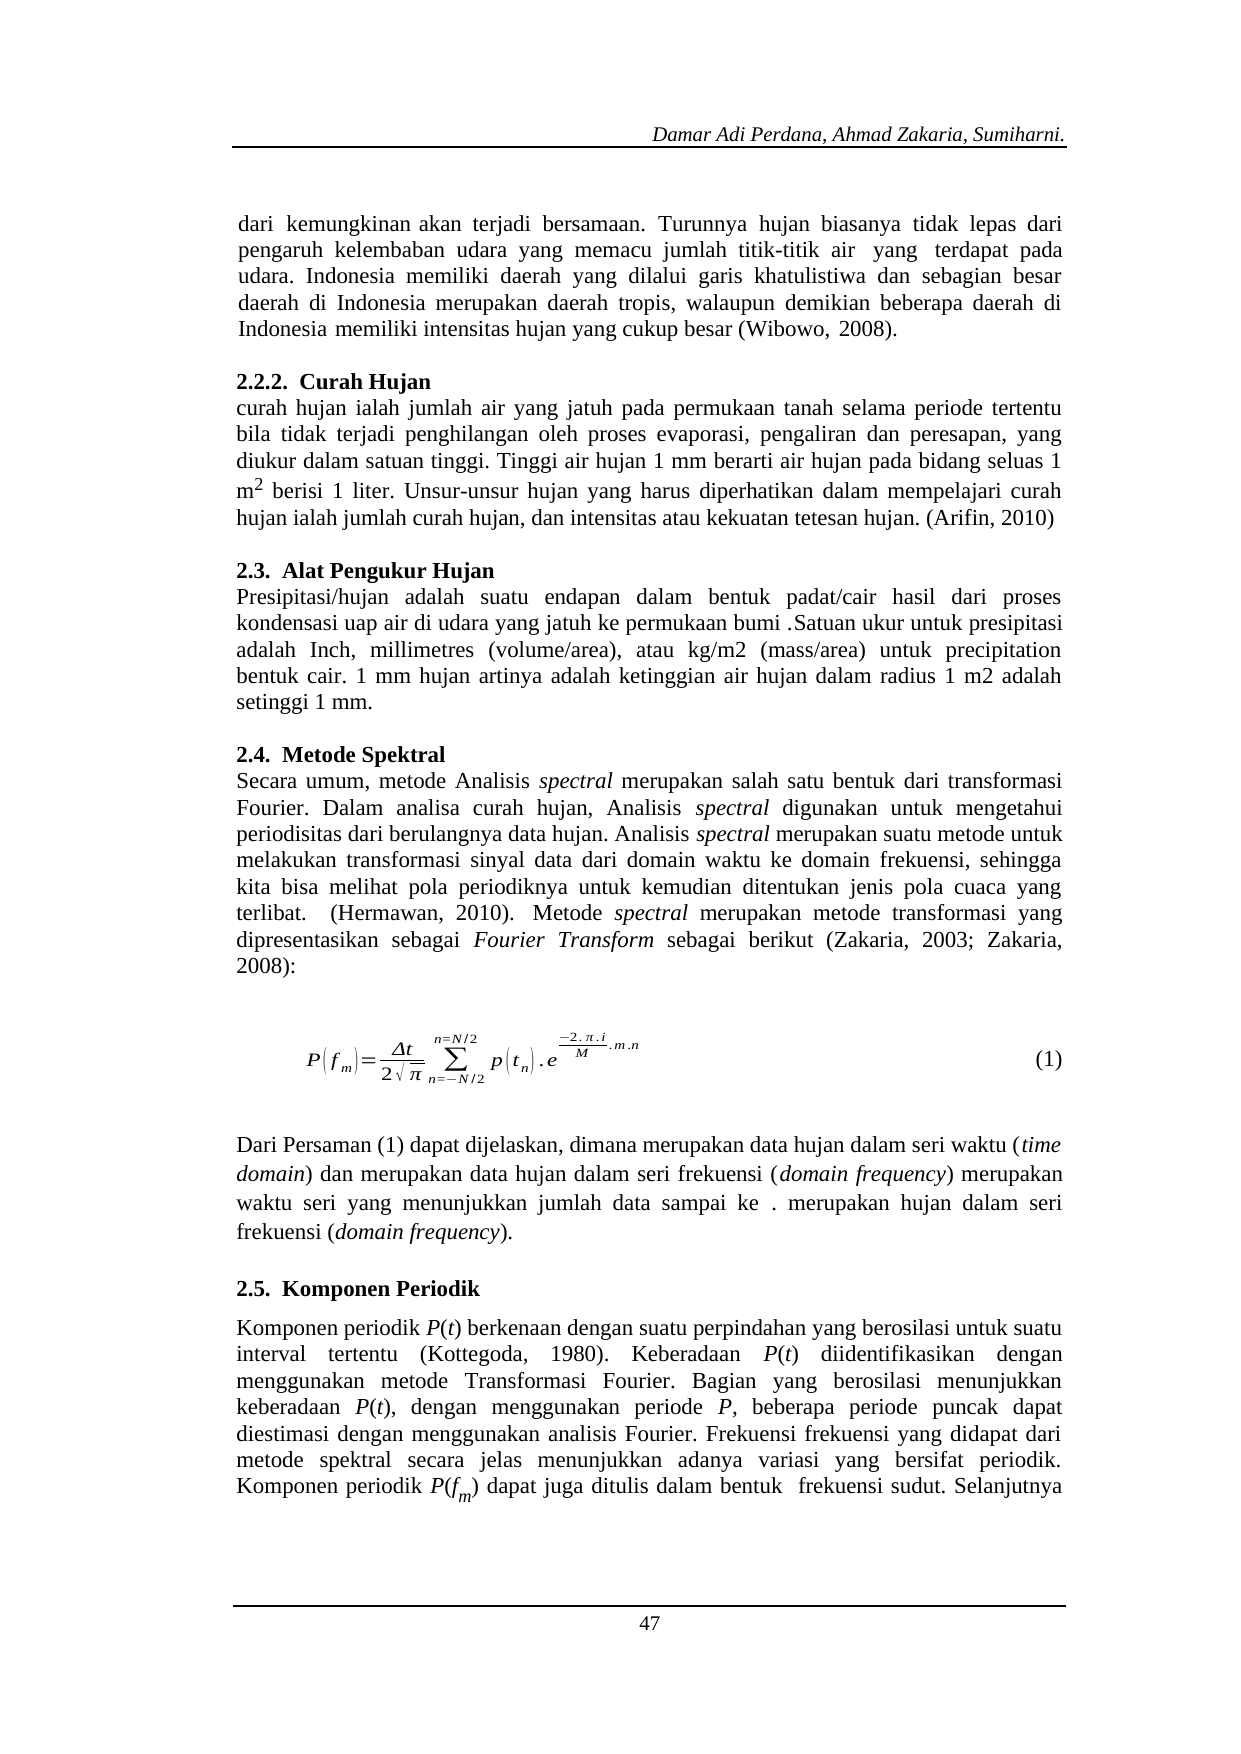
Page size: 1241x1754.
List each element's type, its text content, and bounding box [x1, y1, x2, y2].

list dari kemungkinan akan terjadi bersamaan. Turunnya hujan biasanya tidak lepas dari pengaruh kelembaban udara yang memacu jumlah titik-titik air yang terdapat pada udara. Indonesia memiliki daerah yang dilalui garis khatulistiwa dan sebagian besar daerah di Indonesia merupakan daerah tropis, walaupun demikian beberapa daerah di Indonesia memiliki intensitas hujan yang cukup besar (Wibowo, 2008). [238, 209, 1063, 341]
text 2.4. Metode Spektral [236, 741, 1063, 767]
text Presipitasi/hujan adalah suatu endapan dalam bentuk padat/cair hasil dari proses kondensasi uap air di udara yang jatuh ke permukaan bumi .Satuan ukur untuk presipitasi adalah Inch, millimetres (volume/area), atau kg/m2 (mass/area) untuk precipitation bentuk cair. 1 mm hujan artinya adalah ketinggian air hujan dalam radius 1 m2 adalah setinggi 1 mm. [236, 583, 1063, 715]
text 2.3. Alat Pengukur Hujan [236, 557, 1063, 583]
text 2.5. Komponen Periodik [236, 1257, 1063, 1302]
text Secara umum, metode Analisis spectral merupakan salah satu bentuk dari transformasi Fourier. Dalam analisa curah hujan, Analisis spectral digunakan untuk mengetahui periodisitas dari berulangnya data hujan. Analisis spectral merupakan suatu metode untuk melakukan transformasi sinyal data dari domain waktu ke domain frekuensi, sehingga kita bisa melihat pola periodiknya untuk kemudian ditentukan jenis pola cuaca yang terlibat. (Hermawan, 2010). Metode spectral merupakan metode transformasi yang dipresentasikan sebagai Fourier Transform sebagai berikut (Zakaria, 2003; Zakaria, 2008): [236, 767, 1063, 978]
text (1) [236, 1005, 1063, 1095]
text Komponen periodik P(t) berkenaan dengan suatu perpindahan yang berosilasi untuk suatu interval tertentu (Kottegoda, 1980). Keberadaan P(t) diidentifikasikan dengan menggunakan metode Transformasi Fourier. Bagian yang berosilasi menunjukkan keberadaan P(t), dengan menggunakan periode P, beberapa periode puncak dapat diestimasi dengan menggunakan analisis Fourier. Frekuensi frekuensi yang didapat dari metode spektral secara jelas menunjukkan adanya variasi yang bersifat periodik. Komponen periodik P(fm) dapat juga ditulis dalam bentuk frekuensi sudut. Selanjutnya [236, 1314, 1063, 1506]
list 2.2.2. Curah Hujan [236, 368, 1063, 394]
text Dari Persaman (1) dapat dijelaskan, dimana merupakan data hujan dalam seri waktu (time domain) dan merupakan data hujan dalam seri frekuensi (domain frequency) merupakan waktu seri yang menunjukkan jumlah data sampai ke . merupakan hujan dalam seri frekuensi (domain frequency). [236, 1108, 1063, 1244]
list curah hujan ialah jumlah air yang jatuh pada permukaan tanah selama periode tertentu bila tidak terjadi penghilangan oleh proses evaporasi, pengaliran dan peresapan, yang diukur dalam satuan tinggi. Tinggi air hujan 1 mm berarti air hujan pada bidang seluas 1 m2 berisi 1 liter. Unsur-unsur hujan yang harus diperhatikan dalam mempelajari curah hujan ialah jumlah curah hujan, dan intensitas atau kekuatan tetesan hujan. (Arifin, 2010) [236, 394, 1063, 530]
